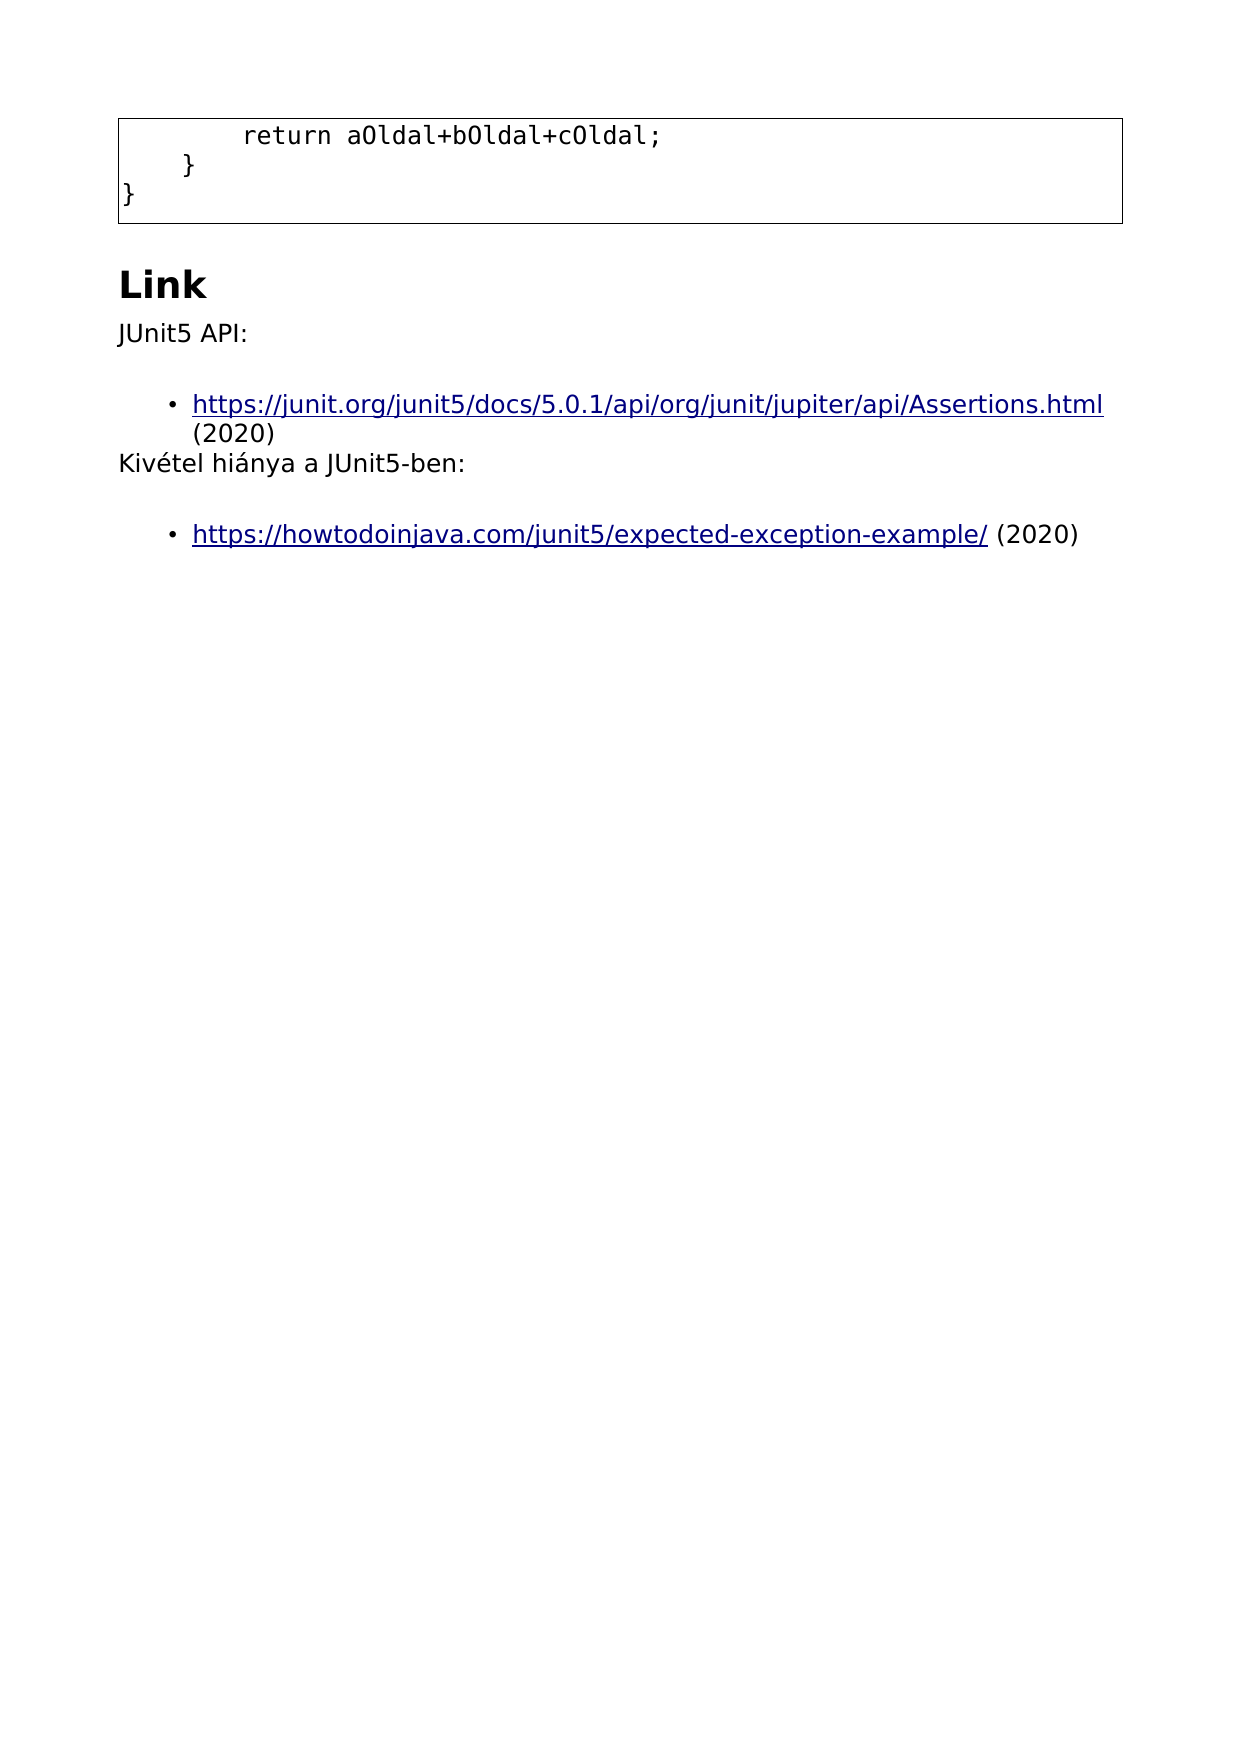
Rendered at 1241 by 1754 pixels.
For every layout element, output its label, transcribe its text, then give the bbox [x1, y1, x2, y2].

text JUnit5 API: [118, 319, 1122, 348]
list https://junit.org/junit5/docs/5.0.1/api/org/junit/jupiter/api/Assertions.html (2020) [177, 391, 1122, 449]
table_header return aOldal+bOldal+cOldal; } } [119, 119, 1122, 223]
text Kivétel hiánya a JUnit5-ben: [118, 449, 1122, 478]
subtitle Link [118, 263, 1122, 307]
list https://howtodoinjava.com/junit5/expected-exception-example/ (2020) [177, 520, 1122, 549]
